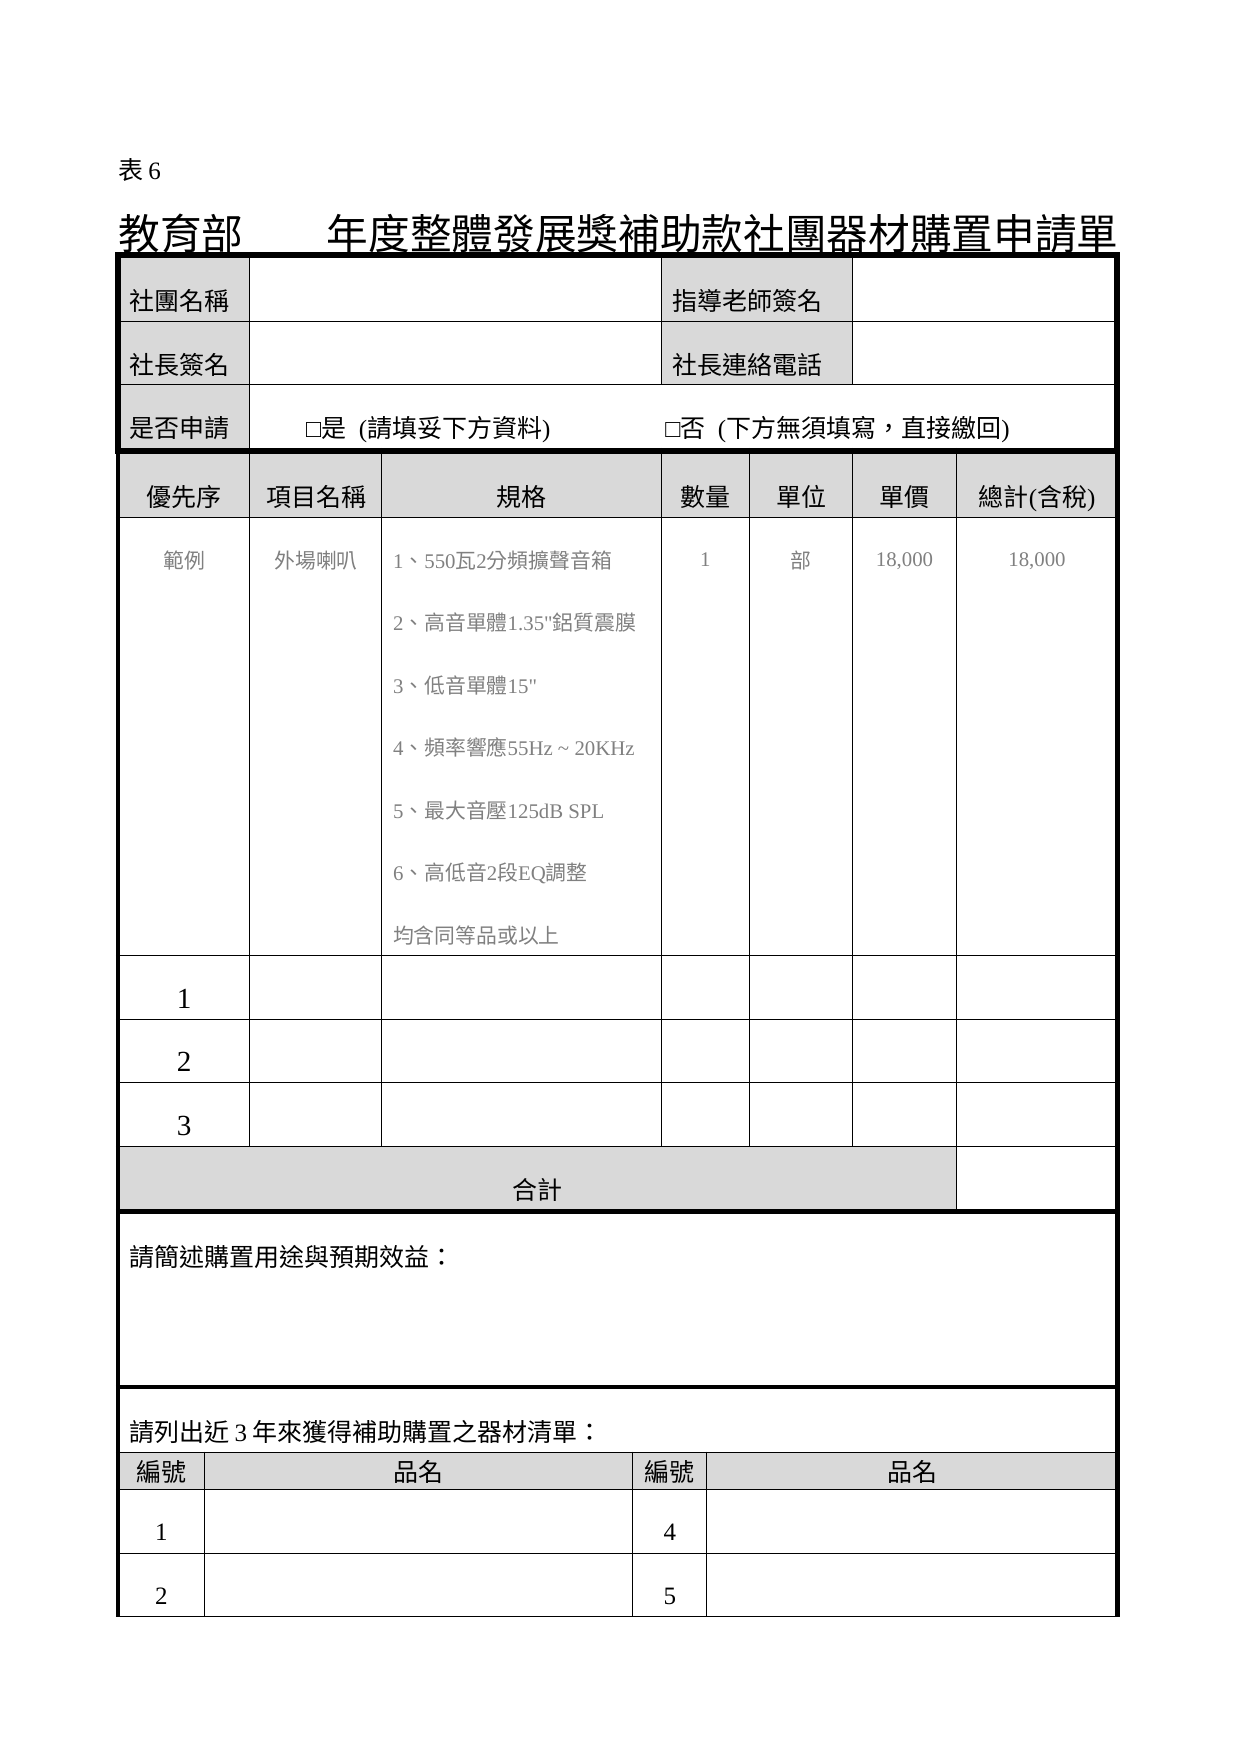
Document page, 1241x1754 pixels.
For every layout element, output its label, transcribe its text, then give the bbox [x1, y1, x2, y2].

table_cell [957, 1083, 1115, 1146]
table_cell [662, 1020, 749, 1082]
table_cell [853, 322, 1114, 384]
table_cell [382, 956, 661, 1019]
table_header 指導老師簽名 [662, 258, 852, 321]
table_cell [750, 1083, 852, 1146]
table_cell [707, 1554, 1115, 1616]
table_cell [750, 1020, 852, 1082]
table_cell [205, 1490, 632, 1552]
table_cell [853, 956, 956, 1019]
table_cell 4 [633, 1490, 706, 1552]
table_cell [382, 1020, 661, 1082]
table_cell 合計 [120, 1147, 956, 1209]
table_cell 品名 [707, 1453, 1115, 1489]
table_cell 請簡述購置用途與預期效益： [120, 1214, 1115, 1384]
table_cell [853, 1020, 956, 1082]
table_cell 1 [120, 1490, 204, 1552]
table_cell 編號 [633, 1453, 706, 1489]
table_cell [957, 1147, 1115, 1209]
table_cell 請列出近3年來獲得補助購置之器材清單： [120, 1389, 1115, 1452]
table_cell 18,000 [957, 518, 1115, 955]
table_cell [707, 1490, 1115, 1552]
table_cell [662, 956, 749, 1019]
table_cell 範例 [120, 518, 249, 955]
table_cell 外場喇叭 [250, 518, 381, 955]
table_cell [382, 1083, 661, 1146]
table_cell 數量 [662, 454, 749, 517]
table_cell [853, 1083, 956, 1146]
table_cell [750, 956, 852, 1019]
table_cell 優先序 [120, 454, 249, 517]
table_cell 社長簽名 [121, 322, 249, 384]
text 表6 [118, 127, 1122, 189]
table_header [853, 258, 1114, 321]
table_cell [250, 322, 661, 384]
table_cell 1 [662, 518, 749, 955]
table_cell 5 [633, 1554, 706, 1616]
table_cell [250, 1020, 381, 1082]
table_header [250, 258, 661, 321]
table_cell 單價 [853, 454, 956, 517]
table_cell 是否申請 [121, 385, 249, 448]
text 教育部 年度整體發展獎補助款社團器材購置申請單 [118, 189, 1122, 252]
table_cell [205, 1554, 632, 1616]
table_cell [662, 1083, 749, 1146]
table_cell [250, 1083, 381, 1146]
table_cell [250, 956, 381, 1019]
table_cell 總計(含稅) [957, 454, 1115, 517]
table_cell 項目名稱 [250, 454, 381, 517]
table_cell 單位 [750, 454, 852, 517]
table_cell 編號 [120, 1453, 204, 1489]
table_cell [957, 956, 1115, 1019]
table_cell 2 [120, 1020, 249, 1082]
table_cell 2 [120, 1554, 204, 1616]
table_cell 規格 [382, 454, 661, 517]
table_cell 1 [120, 956, 249, 1019]
table_cell 18,000 [853, 518, 956, 955]
table_cell □是 (請填妥下方資料) □否 (下方無須填寫，直接繳回) [250, 385, 1114, 448]
table_cell [957, 1020, 1115, 1082]
table_cell 部 [750, 518, 852, 955]
table_cell 社長連絡電話 [662, 322, 852, 384]
table_cell 1、550瓦2分頻擴聲音箱 2、高音單體1.35"鋁質震膜 3、低音單體15" 4、頻率響應55Hz ~ 20KHz 5、最大音壓125dB SPL 6、高低音2段EQ調整 均含同等品或以上 [382, 518, 661, 955]
table_header 社團名稱 [121, 258, 249, 321]
table_cell 3 [120, 1083, 249, 1146]
table_cell 品名 [205, 1453, 632, 1489]
